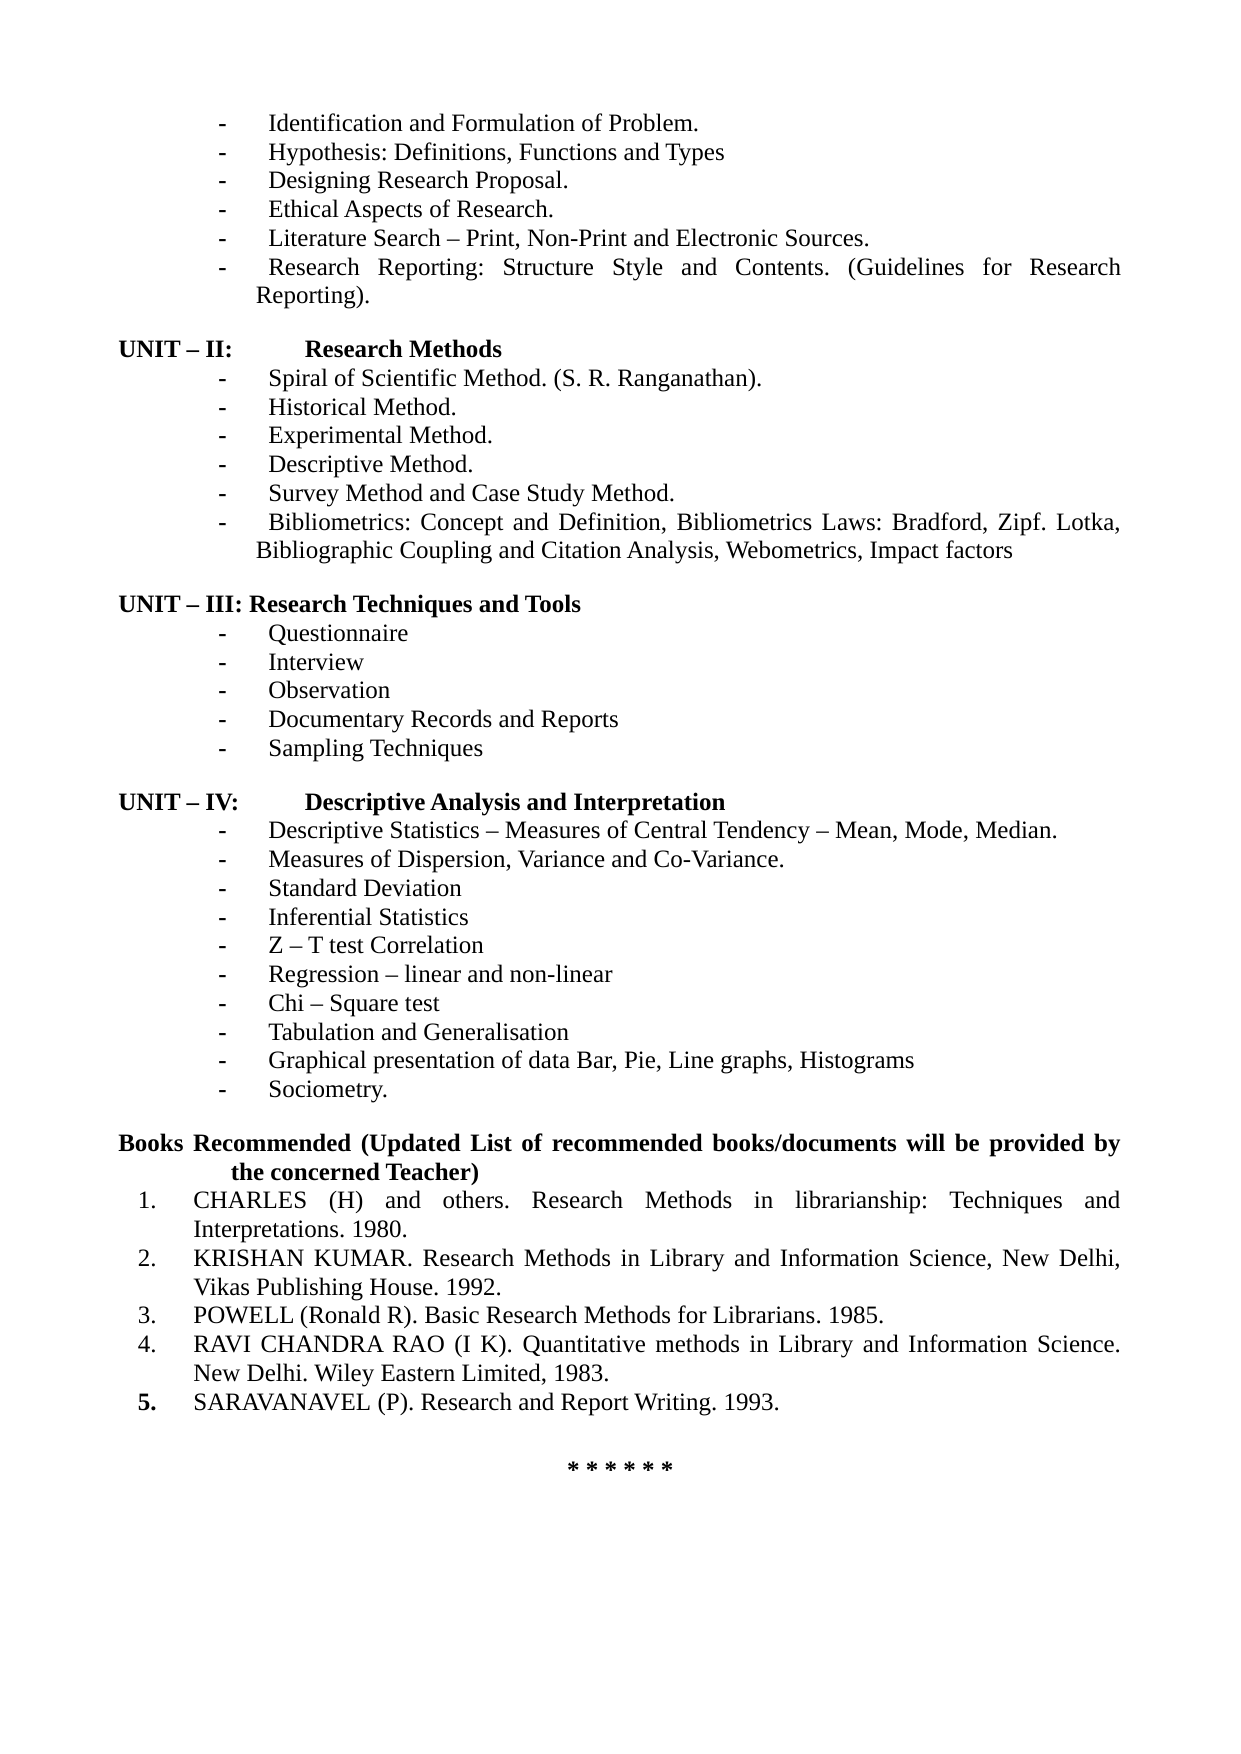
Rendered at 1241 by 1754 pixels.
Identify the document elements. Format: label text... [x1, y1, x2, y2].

list Chi – Square test [218, 988, 1122, 1017]
text Books Recommended (Updated List of recommended books/documents will be provided by the concerned Teacher) [118, 1128, 1122, 1186]
list Interview [218, 647, 1122, 676]
list Descriptive Method. [218, 449, 1122, 478]
list POWELL (Ronald R). Basic Research Methods for Librarians. 1985. [138, 1301, 1122, 1329]
list Standard Deviation [218, 873, 1122, 902]
list Sampling Techniques [218, 733, 1122, 762]
list Questionnaire [218, 618, 1122, 647]
list Survey Method and Case Study Method. [218, 478, 1122, 507]
list Hypothesis: Definitions, Functions and Types [218, 137, 1122, 166]
list Z – T test Correlation [218, 931, 1122, 959]
list Experimental Method. [218, 421, 1122, 449]
list Historical Method. [218, 392, 1122, 421]
list Inferential Statistics [218, 902, 1122, 931]
list Literature Search – Print, Non-Print and Electronic Sources. [218, 223, 1122, 252]
list Designing Research Proposal. [218, 166, 1122, 194]
list Saravanavel (P). Research and Report Writing. 1993. [138, 1387, 1122, 1416]
text UNIT – IV: Descriptive Analysis and Interpretation [118, 787, 1122, 816]
list RAVI CHANDRA RAO (I K). Quantitative methods in Library and Information Science. New Delhi. Wiley Eastern Limited, 1983. [138, 1329, 1122, 1387]
list KRISHAN KUMAR. Research Methods in Library and Information Science, New Delhi, Vikas Publishing House. 1992. [138, 1243, 1122, 1301]
list CHARLES (H) and others. Research Methods in librarianship: Techniques and Interpretations. 1980. [138, 1186, 1122, 1243]
list Identification and Formulation of Problem. [218, 108, 1122, 137]
list Measures of Dispersion, Variance and Co-Variance. [218, 844, 1122, 873]
list Spiral of Scientific Method. (S. R. Ranganathan). [218, 363, 1122, 392]
list Documentary Records and Reports [218, 704, 1122, 733]
list Observation [218, 676, 1122, 704]
list Bibliometrics: Concept and Definition, Bibliometrics Laws: Bradford, Zipf. Lotka, Bibliographic Coupling and Citation Analysis, Webometrics, Impact factors [218, 507, 1122, 564]
list Regression – linear and non-linear [218, 959, 1122, 988]
list Research Reporting: Structure Style and Contents. (Guidelines for Research Reporting). [218, 252, 1122, 309]
list Ethical Aspects of Research. [218, 194, 1122, 223]
text * * * * * * [118, 1455, 1122, 1484]
list Descriptive Statistics – Measures of Central Tendency – Mean, Mode, Median. [218, 816, 1122, 844]
text UNIT – II: Research Methods [118, 334, 1122, 363]
list Graphical presentation of data Bar, Pie, Line graphs, Histograms [218, 1046, 1122, 1074]
list Tabulation and Generalisation [218, 1017, 1122, 1046]
text UNIT – III: Research Techniques and Tools [118, 589, 1122, 618]
list Sociometry. [218, 1074, 1122, 1103]
